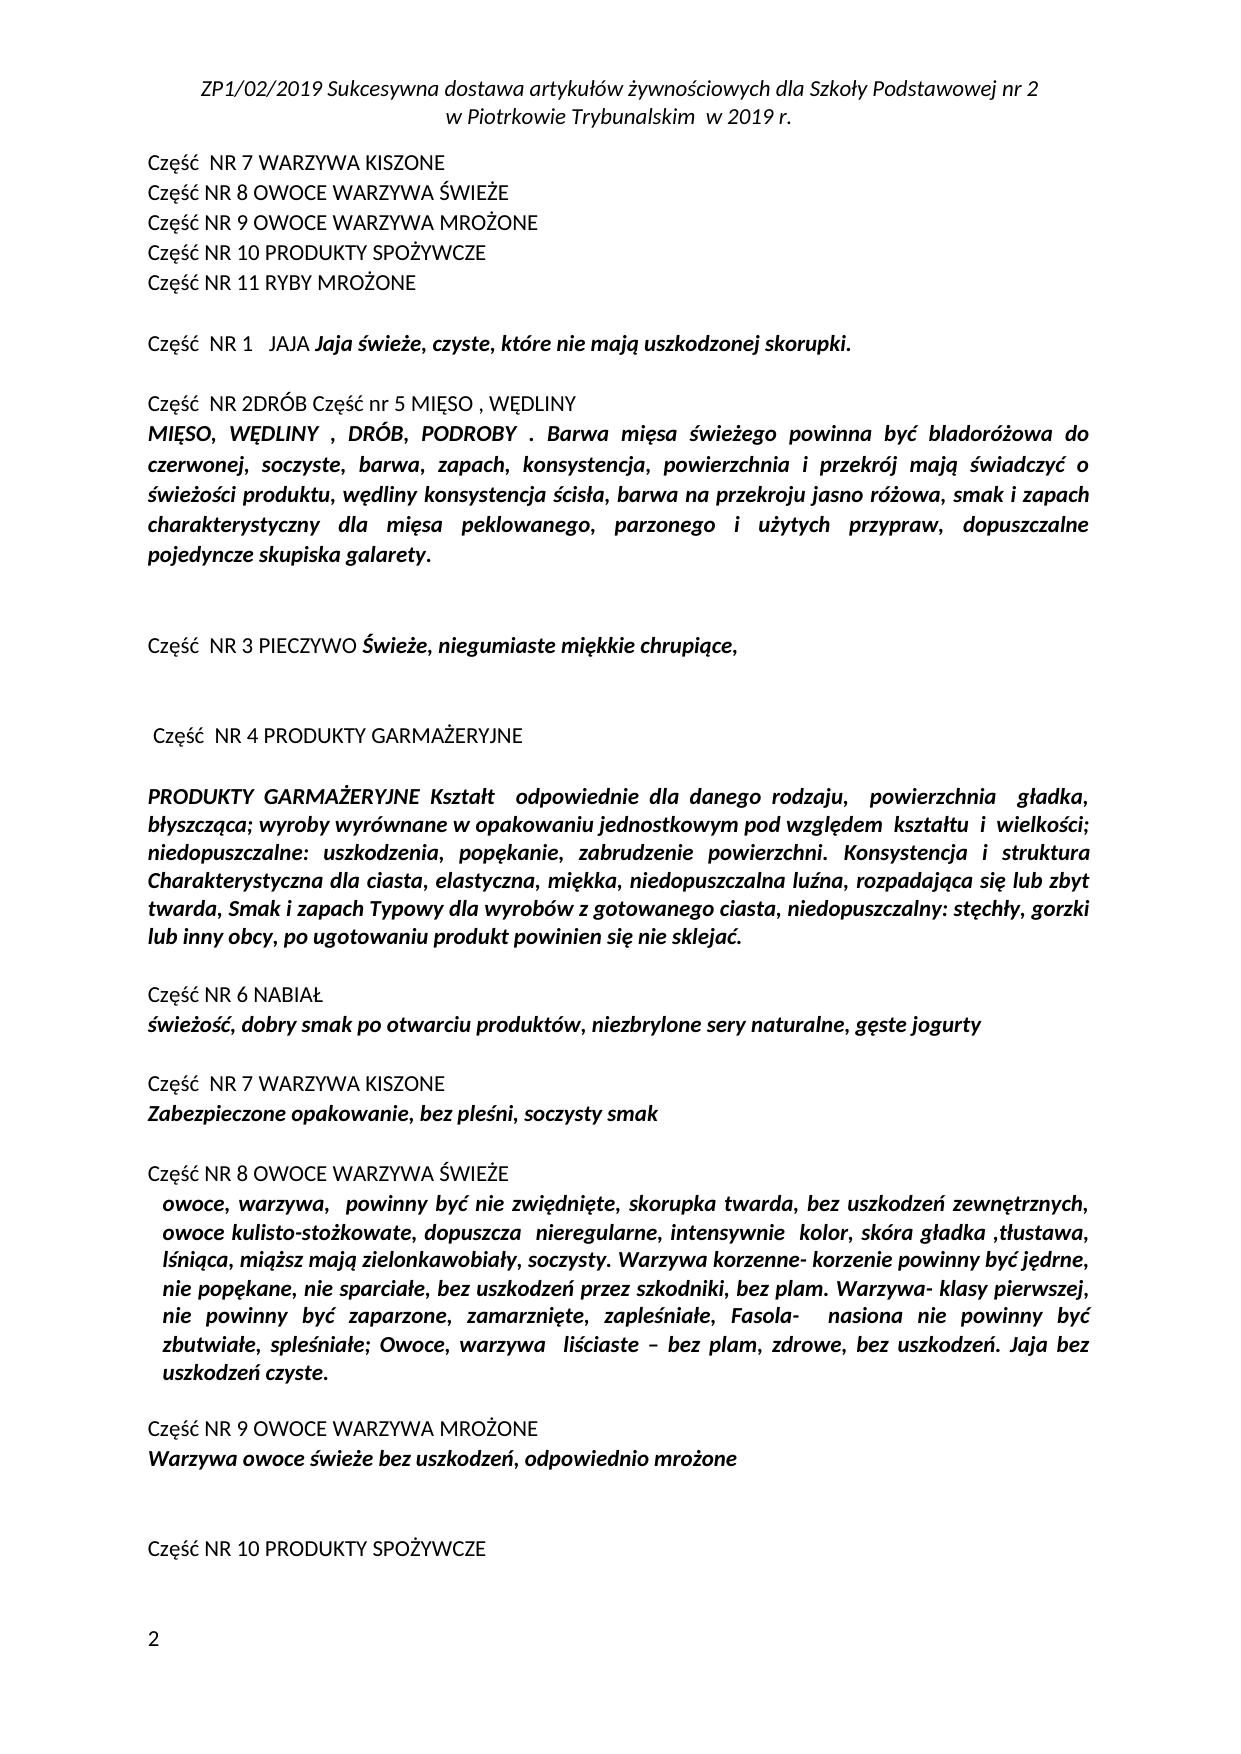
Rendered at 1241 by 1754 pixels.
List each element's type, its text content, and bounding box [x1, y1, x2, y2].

text Część NR 6 NABIAŁ [148, 980, 1093, 1008]
text MIĘSO, WĘDLINY , DRÓB, PODROBY . Barwa mięsa świeżego powinna być bladoróżowa do czerwonej, soczyste, barwa, zapach, konsystencja, powierzchnia i przekrój mają świadczyć o świeżości produktu, wędliny konsystencja ścisła, barwa na przekroju jasno różowa, smak i zapach charakterystyczny dla mięsa peklowanego, parzonego i użytych przypraw, dopuszczalne pojedyncze skupiska galarety. [148, 419, 1093, 568]
text Część NR 9 OWOCE WARZYWA MROŻONE [148, 208, 1093, 236]
text Część NR 10 PRODUKTY SPOŻYWCZE [148, 1534, 1093, 1563]
text Część NR 7 WARZYWA KISZONE [148, 148, 1093, 176]
text Część NR 1 JAJA Jaja świeże, czyste, które nie mają uszkodzonej skorupki. [148, 329, 1093, 357]
text Część NR 8 OWOCE WARZYWA ŚWIEŻE [148, 178, 1093, 206]
text owoce, warzywa, powinny być nie zwiędnięte, skorupka twarda, bez uszkodzeń zewnętrznych, owoce kulisto-stożkowate, dopuszcza nieregularne, intensywnie kolor, skóra gładka ,tłustawa, lśniąca, miąższ mają zielonkawobiały, soczysty. Warzywa korzenne- korzenie powinny być jędrne, nie popękane, nie sparciałe, bez uszkodzeń przez szkodniki, bez plam. Warzywa- klasy pierwszej, nie powinny być zaparzone, zamarznięte, zapleśniałe, Fasola- nasiona nie powinny być zbutwiałe, spleśniałe; Owoce, warzywa liściaste – bez plam, zdrowe, bez uszkodzeń. Jaja bez uszkodzeń czyste. [162, 1189, 1093, 1386]
text Część NR 3 PIECZYWO Świeże, niegumiaste miękkie chrupiące, [148, 631, 1093, 659]
text świeżość, dobry smak po otwarciu produktów, niezbrylone sery naturalne, gęste jogurty [148, 1011, 1093, 1038]
text Zabezpieczone opakowanie, bez pleśni, soczysty smak [148, 1099, 1093, 1127]
text Część NR 9 OWOCE WARZYWA MROŻONE [148, 1414, 1093, 1442]
text Część NR 4 PRODUKTY GARMAŻERYJNE [148, 722, 1093, 749]
text Część NR 7 WARZYWA KISZONE [148, 1069, 1093, 1097]
text Część NR 10 PRODUKTY SPOŻYWCZE [148, 238, 1093, 266]
text Część NR 11 RYBY MROŻONE [148, 268, 1093, 296]
text Część NR 2DRÓB Część nr 5 MIĘSO , WĘDLINY [148, 389, 1093, 417]
text PRODUKTY GARMAŻERYJNE Kształt odpowiednie dla danego rodzaju, powierzchnia gładka, błyszcząca; wyroby wyrównane w opakowaniu jednostkowym pod względem kształtu i wielkości; niedopuszczalne: uszkodzenia, popękanie, zabrudzenie powierzchni. Konsystencja i struktura Charakterystyczna dla ciasta, elastyczna, miękka, niedopuszczalna luźna, rozpadająca się lub zbyt twarda, Smak i zapach Typowy dla wyrobów z gotowanego ciasta, niedopuszczalny: stęchły, gorzki lub inny obcy, po ugotowaniu produkt powinien się nie sklejać. [148, 782, 1093, 950]
text Warzywa owoce świeże bez uszkodzeń, odpowiednio mrożone [148, 1444, 1093, 1472]
text Część NR 8 OWOCE WARZYWA ŚWIEŻE [148, 1159, 1093, 1187]
